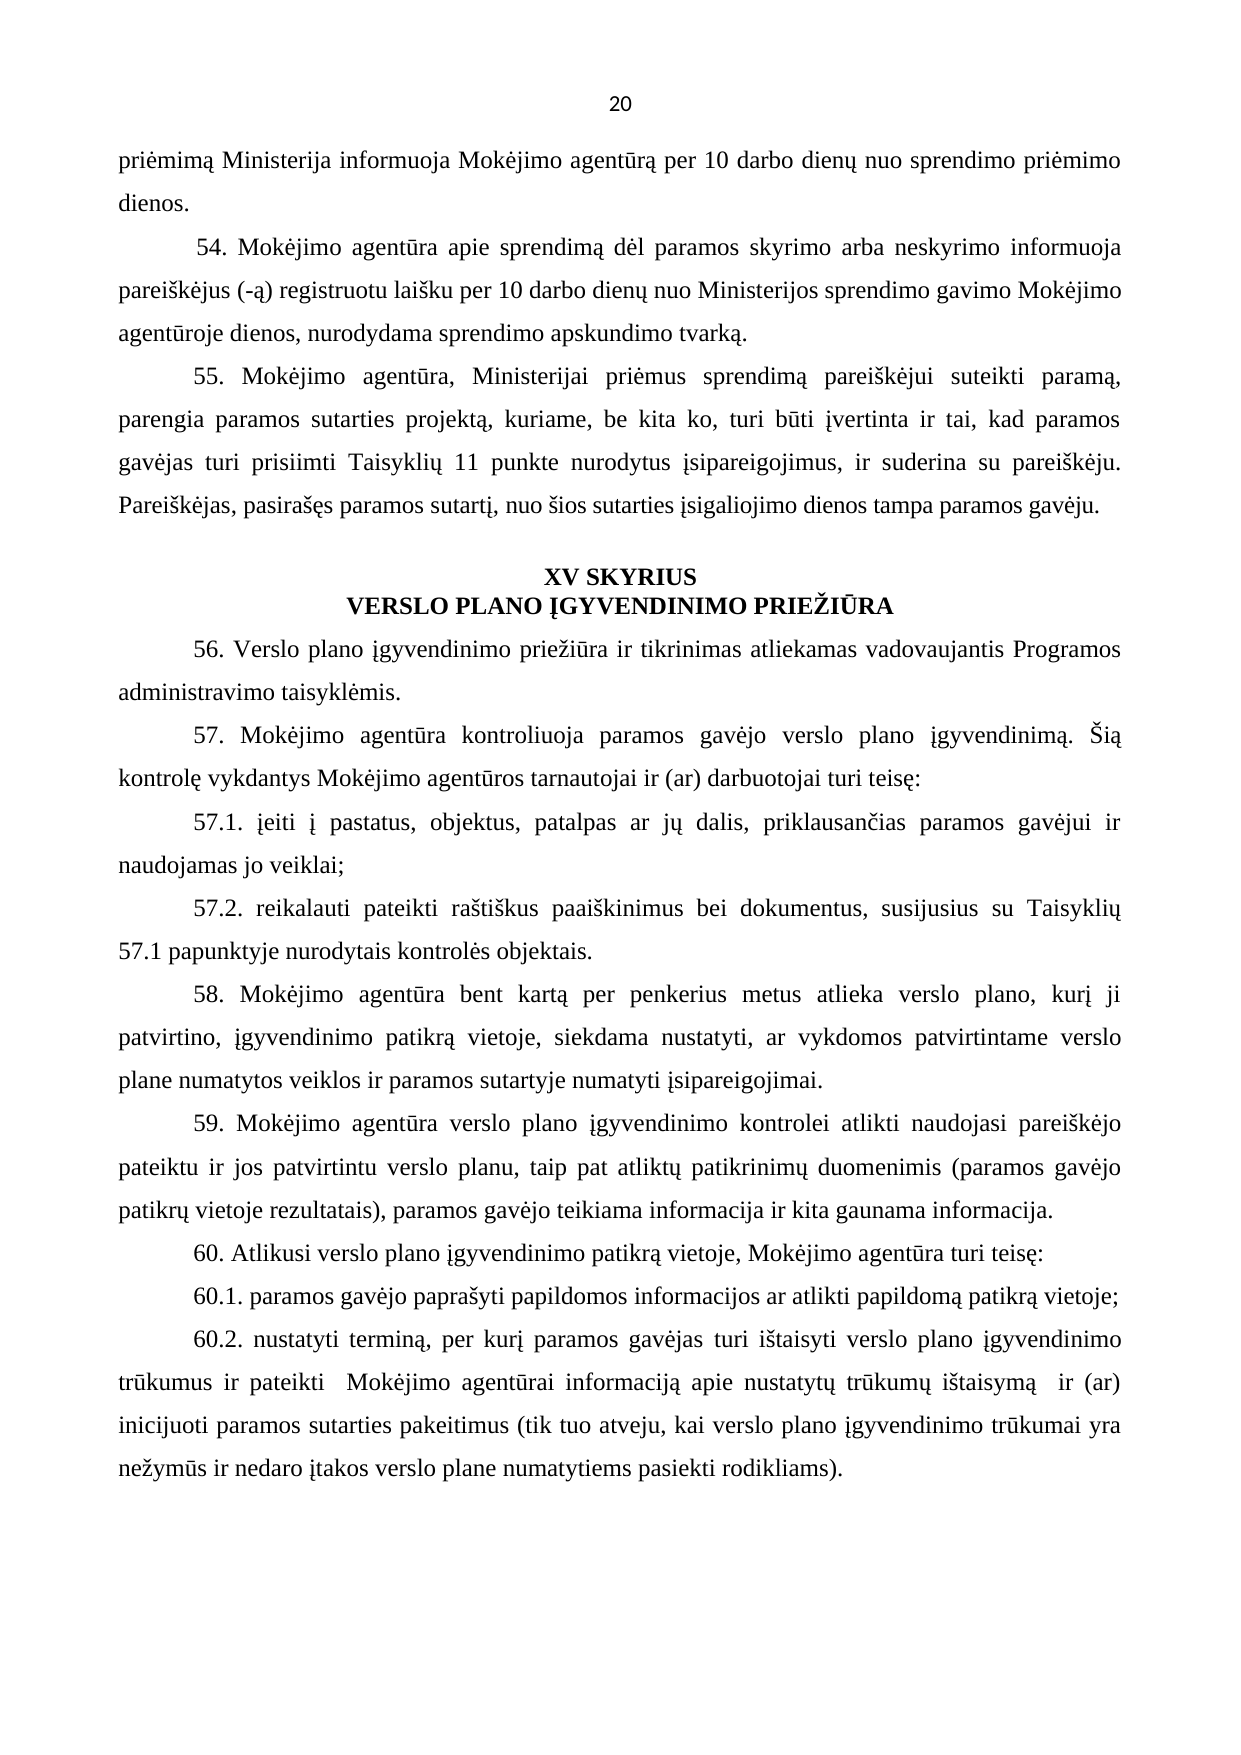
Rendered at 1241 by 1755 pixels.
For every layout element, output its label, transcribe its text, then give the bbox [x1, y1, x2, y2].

text 57.2. reikalauti pateikti raštiškus paaiškinimus bei dokumentus, susijusius su Taisyklių 57.1 papunktyje nurodytais kontrolės objektais. [118, 893, 1122, 965]
text 55. Mokėjimo agentūra, Ministerijai priėmus sprendimą pareiškėjui suteikti paramą, parengia paramos sutarties projektą, kuriame, be kita ko, turi būti įvertinta ir tai, kad paramos gavėjas turi prisiimti Taisyklių 11 punkte nurodytus įsipareigojimus, ir suderina su pareiškėju. Pareiškėjas, pasirašęs paramos sutartį, nuo šios sutarties įsigaliojimo dienos tampa paramos gavėju. [118, 361, 1122, 519]
text VERSLO PLANO ĮGYVENDINIMO PRIEŽIŪRA [118, 591, 1122, 620]
text 54. Mokėjimo agentūra apie sprendimą dėl paramos skyrimo arba neskyrimo informuoja pareiškėjus (-ą) registruotu laišku per 10 darbo dienų nuo Ministerijos sprendimo gavimo Mokėjimo agentūroje dienos, nurodydama sprendimo apskundimo tvarką. [118, 232, 1122, 347]
text 58. Mokėjimo agentūra bent kartą per penkerius metus atlieka verslo plano, kurį ji patvirtino, įgyvendinimo patikrą vietoje, siekdama nustatyti, ar vykdomos patvirtintame verslo plane numatytos veiklos ir paramos sutartyje numatyti įsipareigojimai. [118, 979, 1122, 1094]
text XV SKYRIUS [118, 562, 1122, 591]
text 60. Atlikusi verslo plano įgyvendinimo patikrą vietoje, Mokėjimo agentūra turi teisę: [118, 1238, 1122, 1267]
text 60.1. paramos gavėjo paprašyti papildomos informacijos ar atlikti papildomą patikrą vietoje; [118, 1281, 1122, 1310]
text 59. Mokėjimo agentūra verslo plano įgyvendinimo kontrolei atlikti naudojasi pareiškėjo pateiktu ir jos patvirtintu verslo planu, taip pat atliktų patikrinimų duomenimis (paramos gavėjo patikrų vietoje rezultatais), paramos gavėjo teikiama informacija ir kita gaunama informacija. [118, 1108, 1122, 1223]
text 57.1. įeiti į pastatus, objektus, patalpas ar jų dalis, priklausančias paramos gavėjui ir naudojamas jo veiklai; [118, 807, 1122, 878]
text priėmimą Ministerija informuoja Mokėjimo agentūrą per 10 darbo dienų nuo sprendimo priėmimo dienos. [118, 145, 1122, 217]
text 60.2. nustatyti terminą, per kurį paramos gavėjas turi ištaisyti verslo plano įgyvendinimo trūkumus ir pateikti Mokėjimo agentūrai informaciją apie nustatytų trūkumų ištaisymą ir (ar) inicijuoti paramos sutarties pakeitimus (tik tuo atveju, kai verslo plano įgyvendinimo trūkumai yra nežymūs ir nedaro įtakos verslo plane numatytiems pasiekti rodikliams). [118, 1324, 1122, 1482]
text 57. Mokėjimo agentūra kontroliuoja paramos gavėjo verslo plano įgyvendinimą. Šią kontrolę vykdantys Mokėjimo agentūros tarnautojai ir (ar) darbuotojai turi teisę: [118, 720, 1122, 792]
text 56. Verslo plano įgyvendinimo priežiūra ir tikrinimas atliekamas vadovaujantis Programos administravimo taisyklėmis. [118, 634, 1122, 706]
